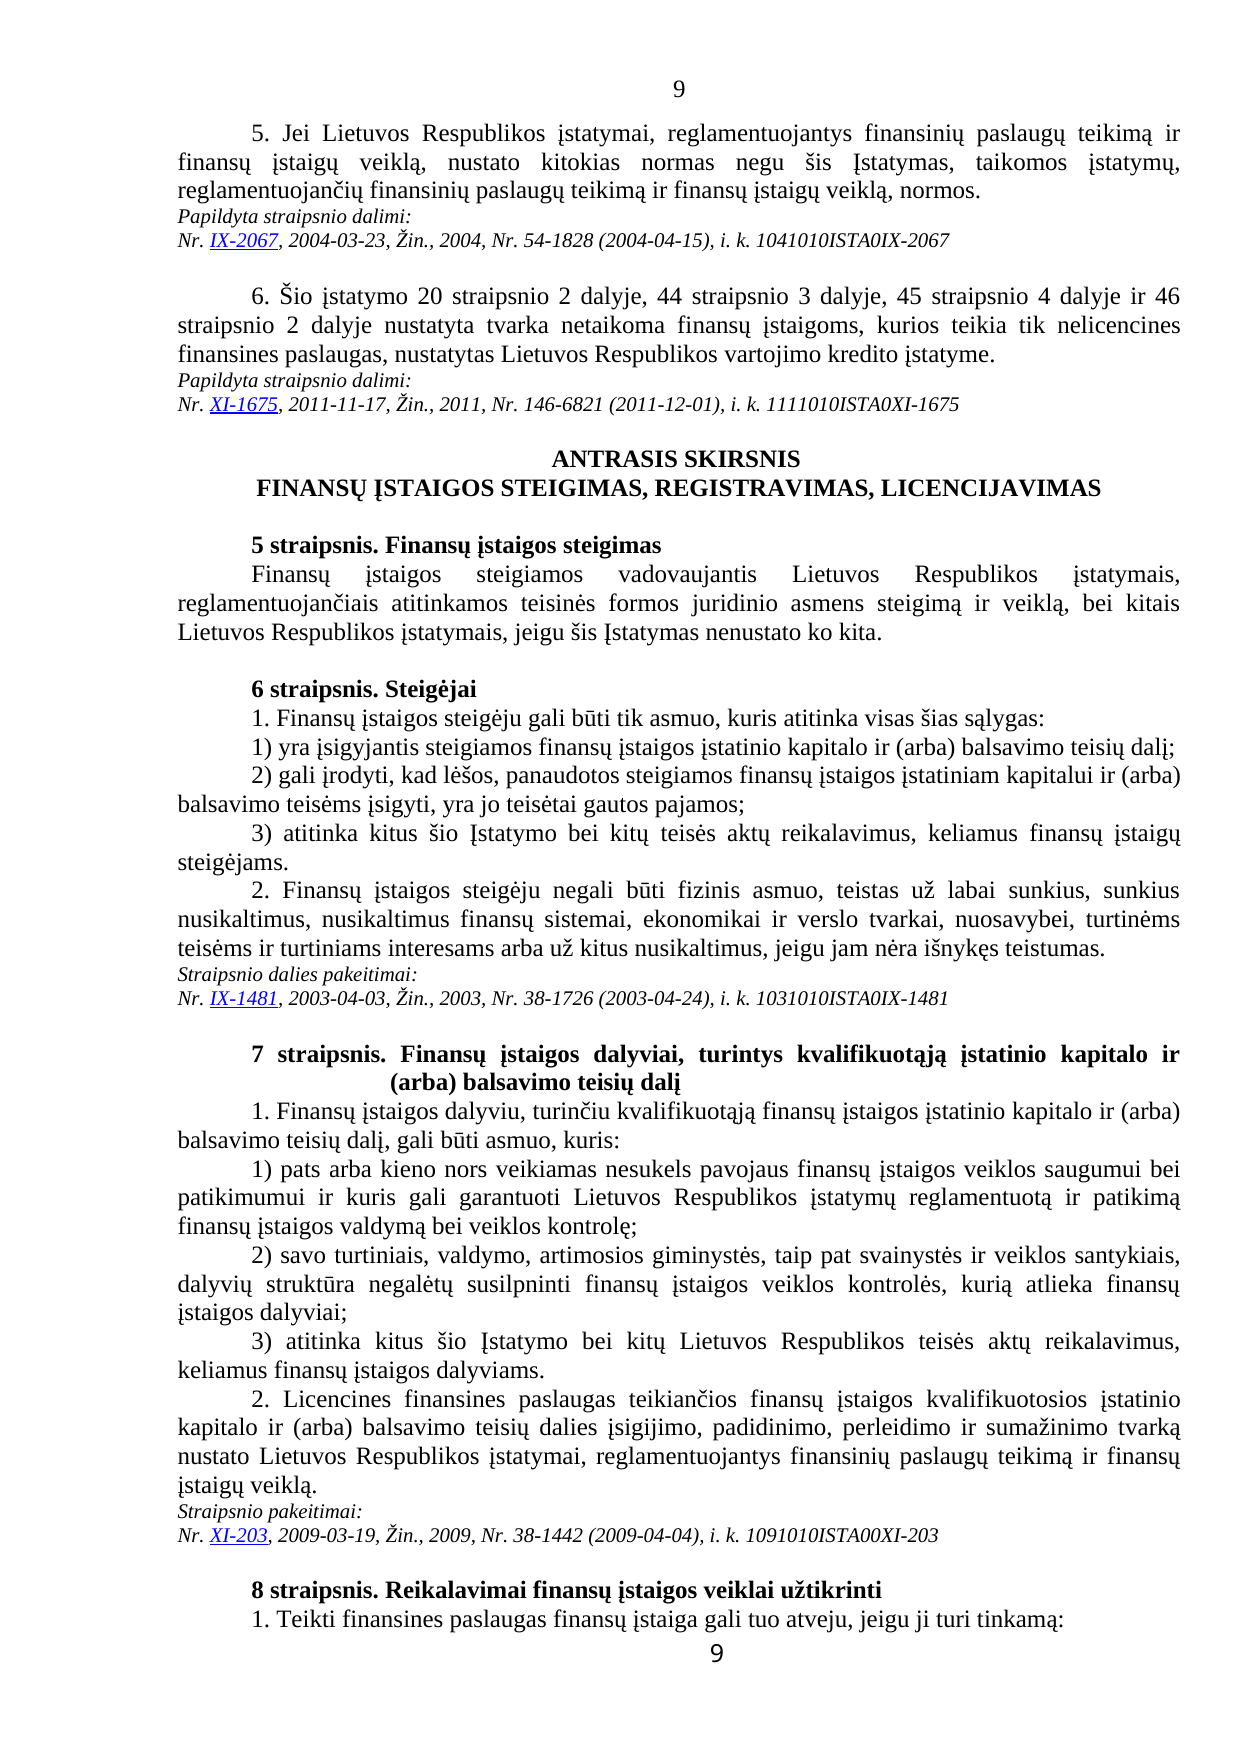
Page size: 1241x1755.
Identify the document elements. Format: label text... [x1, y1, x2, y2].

text Finansų įstaigos steigiamos vadovaujantis Lietuvos Respublikos įstatymais, reglamentuojančiais atitinkamos teisinės formos juridinio asmens steigimą ir veiklą, bei kitais Lietuvos Respublikos įstatymais, jeigu šis Įstatymas nenustato ko kita. [177, 559, 1181, 646]
text ANTRASIS SKIRSNIS [177, 444, 1181, 473]
text Nr. IX-2067, 2004-03-23, Žin., 2004, Nr. 54-1828 (2004-04-15), i. k. 1041010ISTA0IX-2067 [177, 228, 1181, 252]
text Nr. IX-1481, 2003-04-03, Žin., 2003, Nr. 38-1726 (2003-04-24), i. k. 1031010ISTA0IX-1481 [177, 986, 1181, 1010]
text 2. Finansų įstaigos steigėju negali būti fizinis asmuo, teistas už labai sunkius, sunkius nusikaltimus, nusikaltimus finansų sistemai, ekonomikai ir verslo tvarkai, nuosavybei, turtinėms teisėms ir turtiniams interesams arba už kitus nusikaltimus, jeigu jam nėra išnykęs teistumas. [177, 876, 1181, 962]
text Papildyta straipsnio dalimi: [177, 367, 1181, 392]
text Straipsnio dalies pakeitimai: [177, 962, 1181, 986]
text Nr. XI-1675, 2011-11-17, Žin., 2011, Nr. 146-6821 (2011-12-01), i. k. 1111010ISTA0XI-1675 [177, 392, 1181, 416]
text 1) pats arba kieno nors veikiamas nesukels pavojaus finansų įstaigos veiklos saugumui bei patikimumui ir kuris gali garantuoti Lietuvos Respublikos įstatymų reglamentuotą ir patikimą finansų įstaigos valdymą bei veiklos kontrolę; [177, 1154, 1181, 1240]
text 2) gali įrodyti, kad lėšos, panaudotos steigiamos finansų įstaigos įstatiniam kapitalui ir (arba) balsavimo teisėms įsigyti, yra jo teisėtai gautos pajamos; [177, 761, 1181, 818]
text 6. Šio įstatymo 20 straipsnio 2 dalyje, 44 straipsnio 3 dalyje, 45 straipsnio 4 dalyje ir 46 straipsnio 2 dalyje nustatyta tvarka netaikoma finansų įstaigoms, kurios teikia tik nelicencines finansines paslaugas, nustatytas Lietuvos Respublikos vartojimo kredito įstatyme. [177, 281, 1181, 367]
text 2. Licencines finansines paslaugas teikiančios finansų įstaigos kvalifikuotosios įstatinio kapitalo ir (arba) balsavimo teisių dalies įsigijimo, padidinimo, perleidimo ir sumažinimo tvarką nustato Lietuvos Respublikos įstatymai, reglamentuojantys finansinių paslaugų teikimą ir finansų įstaigų veiklą. [177, 1384, 1181, 1499]
text Nr. XI-203, 2009-03-19, Žin., 2009, Nr. 38-1442 (2009-04-04), i. k. 1091010ISTA00XI-203 [177, 1523, 1181, 1547]
text 1. Finansų įstaigos steigėju gali būti tik asmuo, kuris atitinka visas šias sąlygas: [177, 703, 1181, 732]
text 1) yra įsigyjantis steigiamos finansų įstaigos įstatinio kapitalo ir (arba) balsavimo teisių dalį; [177, 732, 1181, 761]
text 6 straipsnis. Steigėjai [177, 674, 1181, 703]
text 5. Jei Lietuvos Respublikos įstatymai, reglamentuojantys finansinių paslaugų teikimą ir finansų įstaigų veiklą, nustato kitokias normas negu šis Įstatymas, taikomos įstatymų, reglamentuojančių finansinių paslaugų teikimą ir finansų įstaigų veiklą, normos. [177, 118, 1181, 204]
text Straipsnio pakeitimai: [177, 1499, 1181, 1523]
text 1. Teikti finansines paslaugas finansų įstaiga gali tuo atveju, jeigu ji turi tinkamą: [177, 1604, 1181, 1633]
text 8 straipsnis. Reikalavimai finansų įstaigos veiklai užtikrinti [177, 1576, 1181, 1604]
text 2) savo turtiniais, valdymo, artimosios giminystės, taip pat svainystės ir veiklos santykiais, dalyvių struktūra negalėtų susilpninti finansų įstaigos veiklos kontrolės, kurią atlieka finansų įstaigos dalyviai; [177, 1240, 1181, 1326]
text 3) atitinka kitus šio Įstatymo bei kitų Lietuvos Respublikos teisės aktų reikalavimus, keliamus finansų įstaigos dalyviams. [177, 1326, 1181, 1384]
text 5 straipsnis. Finansų įstaigos steigimas [177, 531, 1181, 559]
text Papildyta straipsnio dalimi: [177, 204, 1181, 228]
text FINANSŲ ĮSTAIGOS STEIGIMAS, REGISTRAVIMAS, LICENCIJAVIMAS [177, 473, 1181, 502]
text 3) atitinka kitus šio Įstatymo bei kitų teisės aktų reikalavimus, keliamus finansų įstaigų steigėjams. [177, 818, 1181, 876]
text 7 straipsnis. Finansų įstaigos dalyviai, turintys kvalifikuotąją įstatinio kapitalo ir (arba) balsavimo teisių dalį [251, 1039, 1181, 1096]
text 1. Finansų įstaigos dalyviu, turinčiu kvalifikuotąją finansų įstaigos įstatinio kapitalo ir (arba) balsavimo teisių dalį, gali būti asmuo, kuris: [177, 1096, 1181, 1154]
